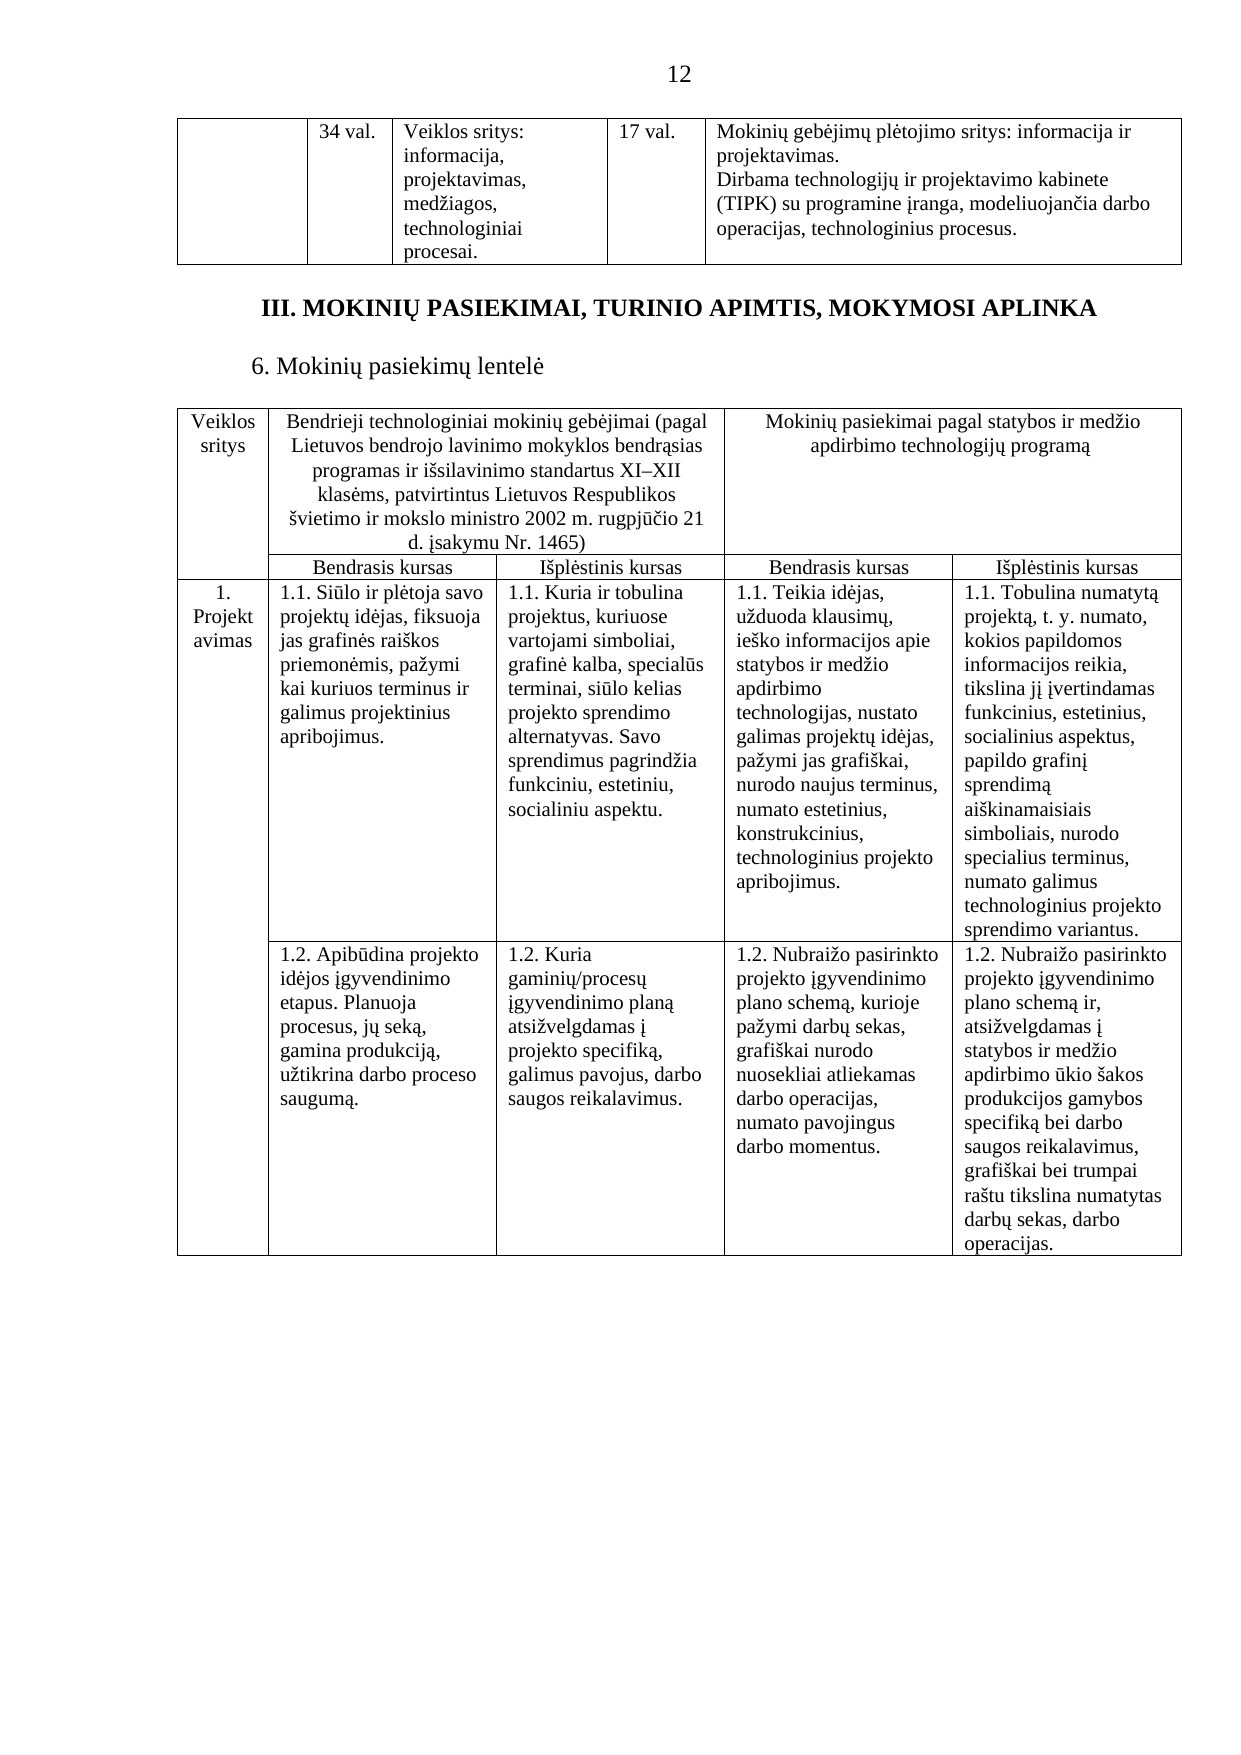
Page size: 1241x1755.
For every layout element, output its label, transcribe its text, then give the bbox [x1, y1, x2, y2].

table_cell 1.2. Nubraižo pasirinkto projekto įgyvendinimo plano schemą, kurioje pažymi darbų sekas, grafiškai nurodo nuosekliai atliekamas darbo operacijas, numato pavojingus darbo momentus. [725, 942, 952, 1255]
table_cell 34 val. [308, 119, 392, 263]
table_cell 1.1. Siūlo ir plėtoja savo projektų idėjas, fiksuoja jas grafinės raiškos priemonėmis, pažymi kai kuriuos terminus ir galimus projektinius apribojimus. [269, 580, 496, 941]
table_cell 1.2. Nubraižo pasirinkto projekto įgyvendinimo plano schemą ir, atsižvelgdamas į statybos ir medžio apdirbimo ūkio šakos produkcijos gamybos specifiką bei darbo saugos reikalavimus, grafiškai bei trumpai raštu tikslina numatytas darbų sekas, darbo operacijas. [953, 942, 1181, 1255]
table_cell Bendrasis kursas [725, 555, 952, 579]
text 6. Mokinių pasiekimų lentelė [177, 351, 1181, 379]
table_cell Mokinių gebėjimų plėtojimo sritys: informacija ir projektavimas. Dirbama technologijų ir projektavimo kabinete (TIPK) su programine įranga, modeliuojančia darbo operacijas, technologinius procesus. [706, 119, 1181, 263]
table_cell Išplėstinis kursas [953, 555, 1181, 579]
table_cell 17 val. [608, 119, 705, 263]
table_cell [178, 119, 307, 263]
text III. MOKINIŲ PASIEKIMAI, TURINIO APIMTIS, MOKYMOSI APLINKA [177, 293, 1181, 322]
table_header Veiklos sritys [178, 409, 268, 579]
table_cell 1.1. Teikia idėjas, užduoda klausimų, ieško informacijos apie statybos ir medžio apdirbimo technologijas, nustato galimas projektų idėjas, pažymi jas grafiškai, nurodo naujus terminus, numato estetinius, konstrukcinius, technologinius projekto apribojimus. [725, 580, 952, 941]
table_header Mokinių pasiekimai pagal statybos ir medžio apdirbimo technologijų programą [725, 409, 1181, 554]
table_cell Veiklos sritys: informacija, projektavimas, medžiagos, technologiniai procesai. [393, 119, 607, 263]
table_cell 1.1. Tobulina numatytą projektą, t. y. numato, kokios papildomos informacijos reikia, tikslina jį įvertindamas funkcinius, estetinius, socialinius aspektus, papildo grafinį sprendimą aiškinamaisiais simboliais, nurodo specialius terminus, numato galimus technologinius projekto sprendimo variantus. [953, 580, 1181, 941]
table_cell 1. Projektavimas [178, 580, 268, 1255]
table_cell Bendrasis kursas [269, 555, 496, 579]
table_header Bendrieji technologiniai mokinių gebėjimai (pagal Lietuvos bendrojo lavinimo mokyklos bendrąsias programas ir išsilavinimo standartus XI–XII klasėms, patvirtintus Lietuvos Respublikos švietimo ir mokslo ministro 2002 m. rugpjūčio 21 d. įsakymu Nr. 1465) [269, 409, 724, 554]
table_cell 1.2. Apibūdina projekto idėjos įgyvendinimo etapus. Planuoja procesus, jų seką, gamina produkciją, užtikrina darbo proceso saugumą. [269, 942, 496, 1255]
table_cell 1.2. Kuria gaminių/procesų įgyvendinimo planą atsižvelgdamas į projekto specifiką, galimus pavojus, darbo saugos reikalavimus. [497, 942, 724, 1255]
table_cell Išplėstinis kursas [497, 555, 724, 579]
table_cell 1.1. Kuria ir tobulina projektus, kuriuose vartojami simboliai, grafinė kalba, specialūs terminai, siūlo kelias projekto sprendimo alternatyvas. Savo sprendimus pagrindžia funkciniu, estetiniu, socialiniu aspektu. [497, 580, 724, 941]
